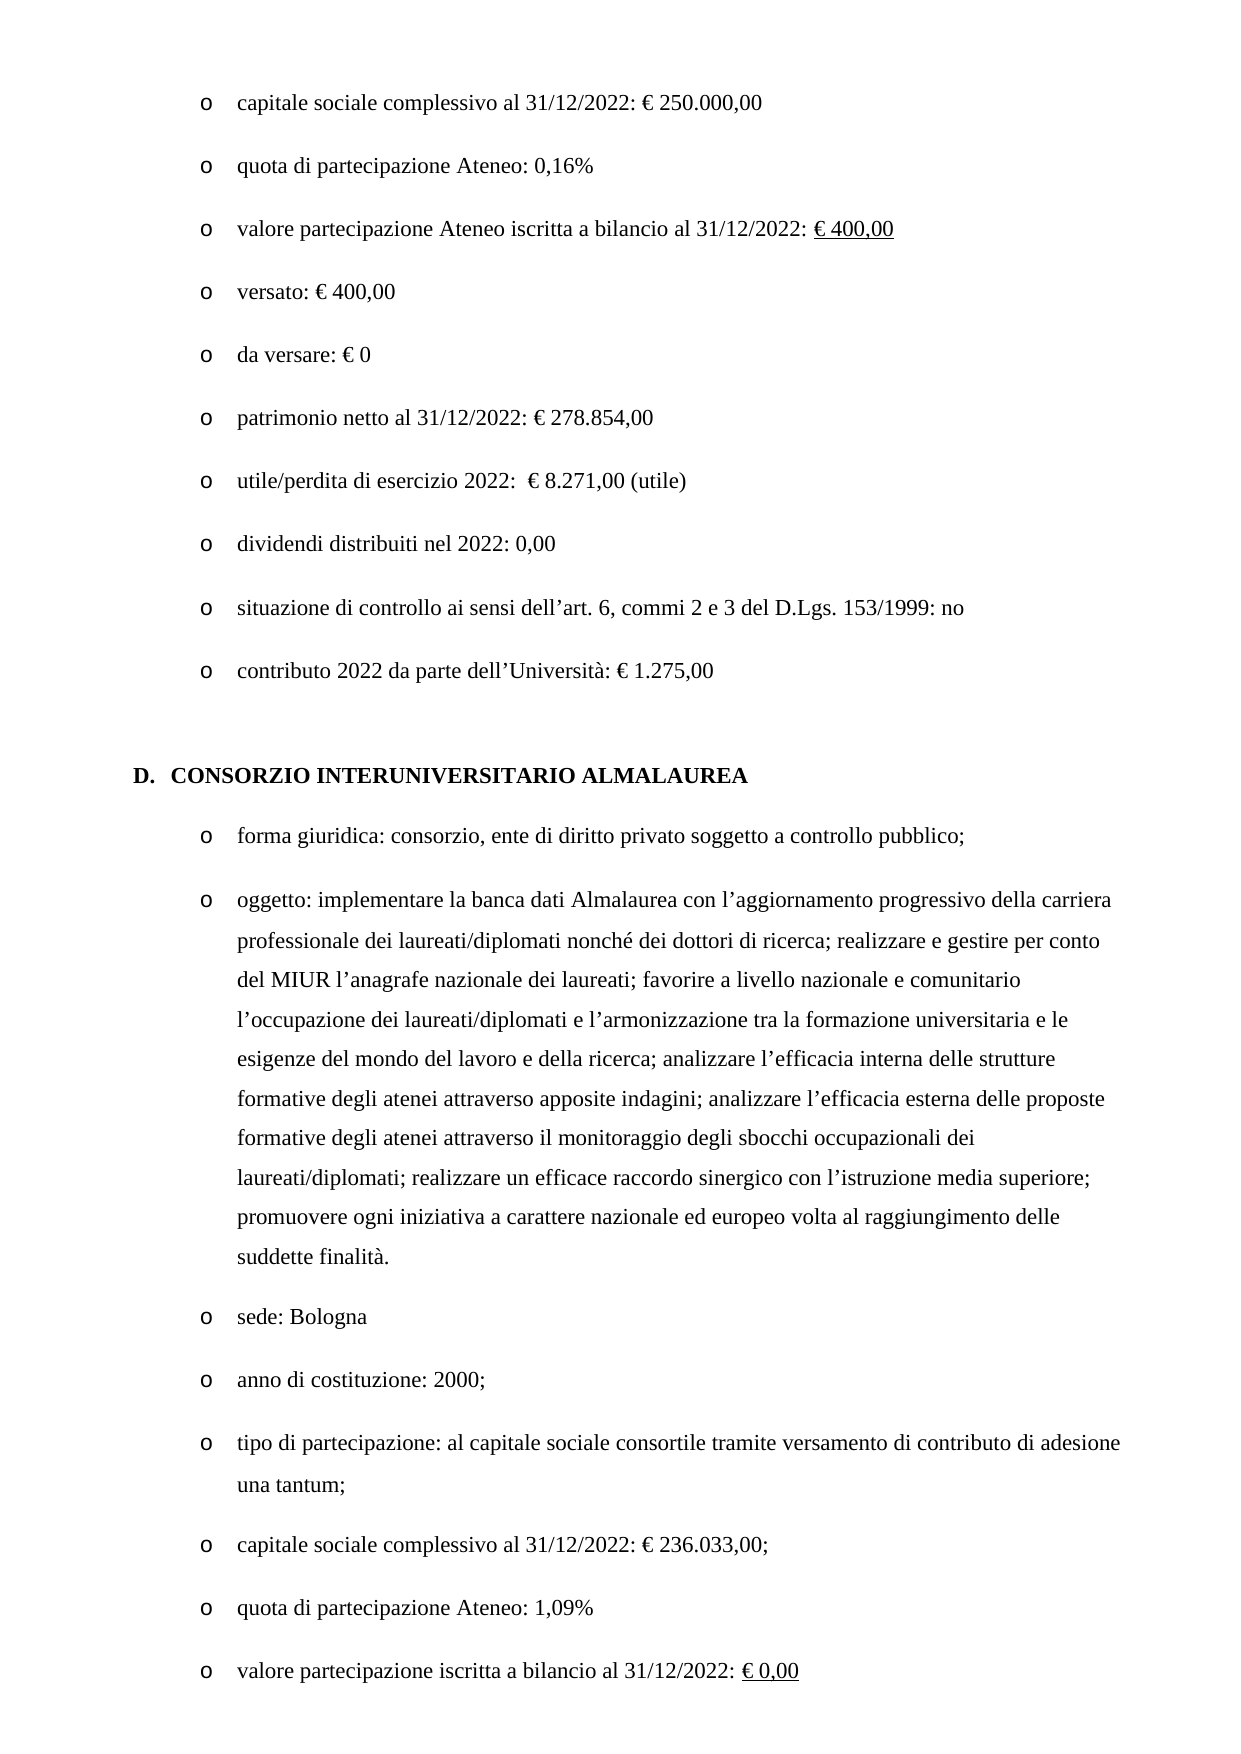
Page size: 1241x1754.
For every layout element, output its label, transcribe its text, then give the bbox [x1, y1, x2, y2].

list valore partecipazione Ateneo iscritta a bilancio al 31/12/2022: € 400,00 [199, 215, 1122, 243]
list anno di costituzione: 2000; [199, 1366, 1122, 1394]
list oggetto: implementare la banca dati Almalaurea con l’aggiornamento progressivo della carriera professionale dei laureati/diplomati nonché dei dottori di ricerca; realizzare e gestire per conto del MIUR l’anagrafe nazionale dei laureati; favorire a livello nazionale e comunitario l’occupazione dei laureati/diplomati e l’armonizzazione tra la formazione universitaria e le esigenze del mondo del lavoro e della ricerca; analizzare l’efficacia interna delle strutture formative degli atenei attraverso apposite indagini; analizzare l’efficacia esterna delle proposte formative degli atenei attraverso il monitoraggio degli sbocchi occupazionali dei laureati/diplomati; realizzare un efficace raccordo sinergico con l’istruzione media superiore; promuovere ogni iniziativa a carattere nazionale ed europeo volta al raggiungimento delle suddette finalità. [199, 886, 1122, 1269]
list tipo di partecipazione: al capitale sociale consortile tramite versamento di contributo di adesione una tantum; [199, 1429, 1122, 1497]
list da versare: € 0 [199, 341, 1122, 369]
list situazione di controllo ai sensi dell’art. 6, commi 2 e 3 del D.Lgs. 153/1999: no [199, 594, 1122, 622]
list quota di partecipazione Ateneo: 1,09% [199, 1594, 1122, 1622]
list capitale sociale complessivo al 31/12/2022: € 250.000,00 [199, 89, 1122, 117]
list sede: Bologna [199, 1303, 1122, 1331]
list forma giuridica: consorzio, ente di diritto privato soggetto a controllo pubblico; [199, 823, 1122, 851]
list patrimonio netto al 31/12/2022: € 278.854,00 [199, 404, 1122, 432]
list Consorzio Interuniversitario Almalaurea [133, 762, 1122, 789]
list capitale sociale complessivo al 31/12/2022: € 236.033,00; [199, 1531, 1122, 1559]
list dividendi distribuiti nel 2022: 0,00 [199, 531, 1122, 559]
list versato: € 400,00 [199, 278, 1122, 306]
list valore partecipazione iscritta a bilancio al 31/12/2022: € 0,00 [199, 1657, 1122, 1686]
list quota di partecipazione Ateneo: 0,16% [199, 152, 1122, 180]
list utile/perdita di esercizio 2022: € 8.271,00 (utile) [199, 467, 1122, 496]
list contributo 2022 da parte dell’Università: € 1.275,00 [199, 657, 1122, 685]
